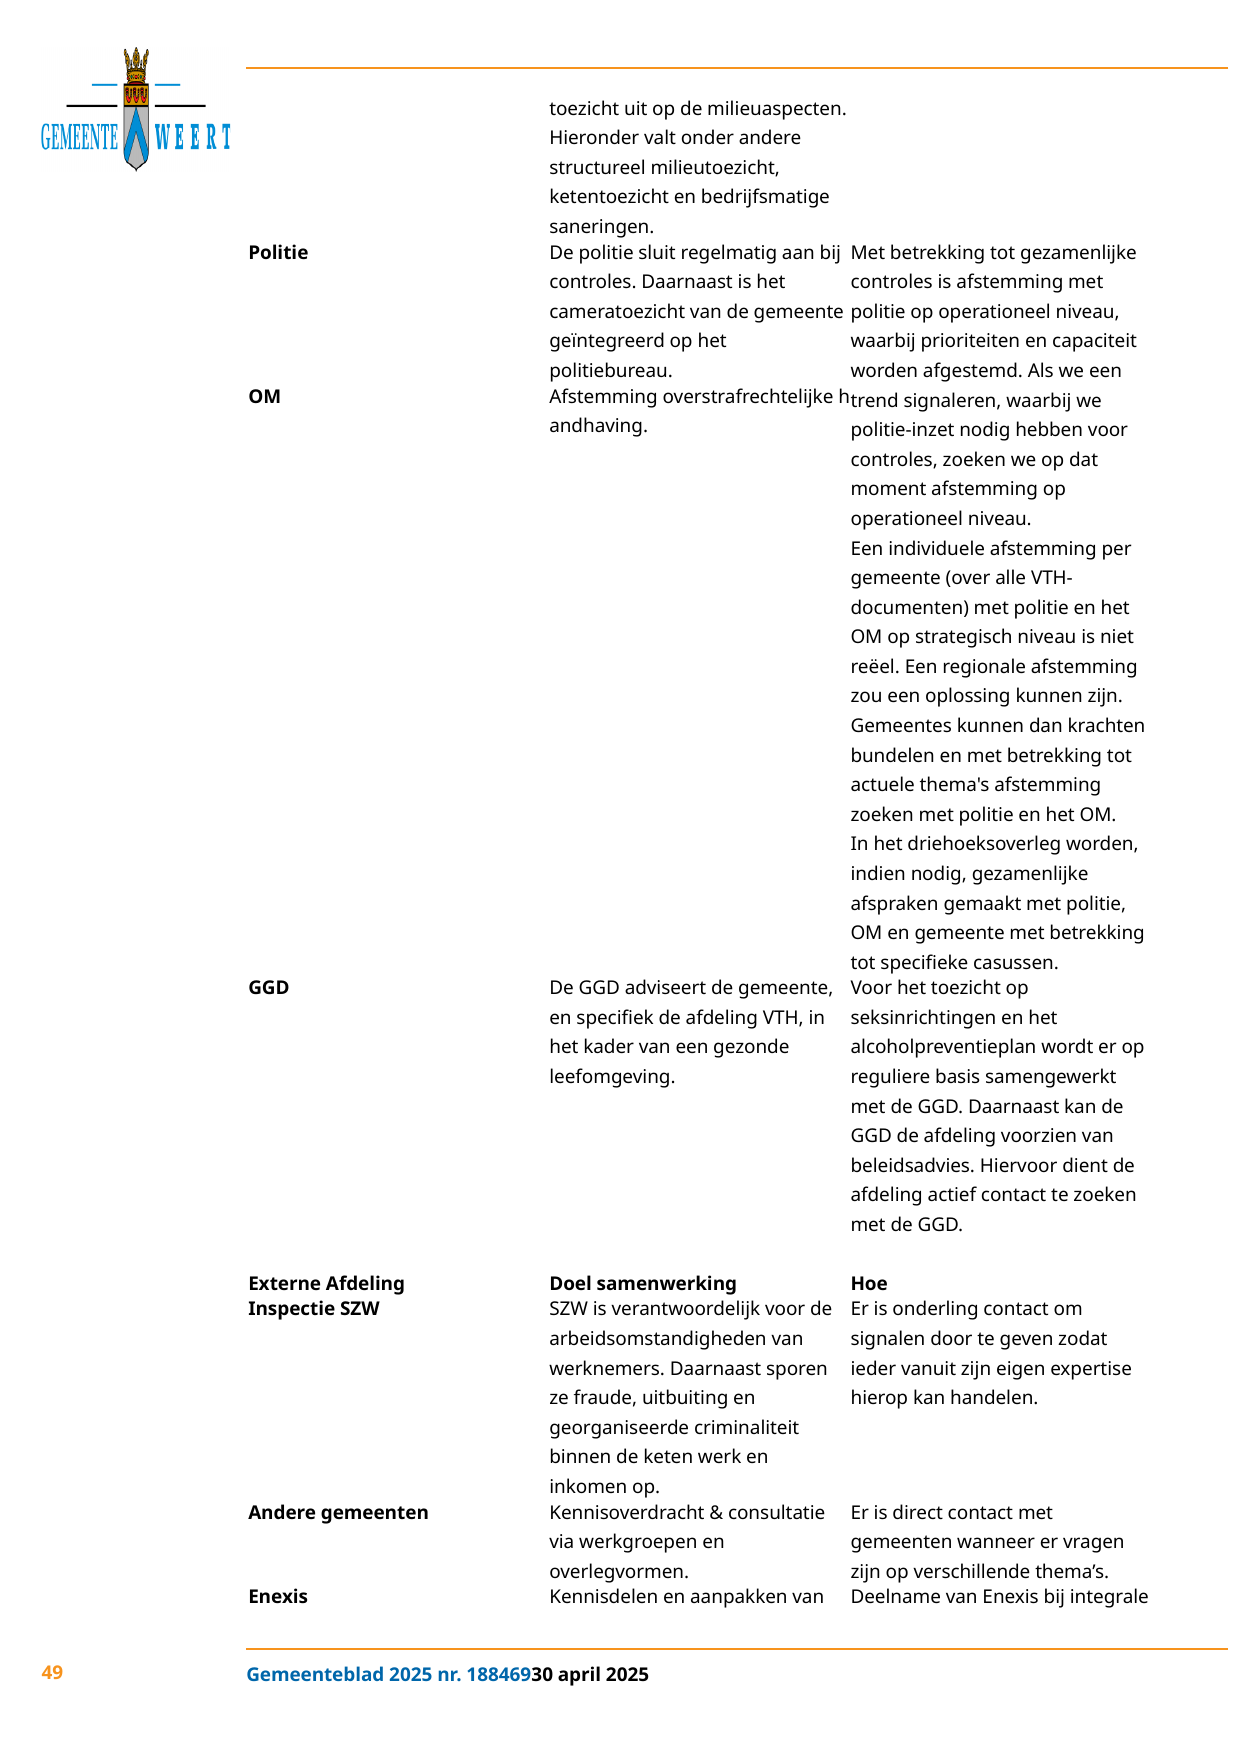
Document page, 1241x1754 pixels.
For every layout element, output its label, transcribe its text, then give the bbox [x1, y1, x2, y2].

table_header Doel samenwerking [549, 1270, 850, 1296]
table_cell De GGD adviseert de gemeente, en specifiek de afdeling VTH, in het kader van een gezonde leefomgeving. [549, 975, 850, 1237]
table_cell Met betrekking tot gezamenlijke controles is afstemming met politie op operationeel niveau, waarbij prioriteiten en capaciteit worden afgestemd. Als we een trend signaleren, waarbij we politie-inzet nodig hebben voor controles, zoeken we op dat moment afstemming op operationeel niveau. Een individuele afstemming per gemeente (over alle VTH- documenten) met politie en het OM op strategisch niveau is niet reëel. Een regionale afstemming zou een oplossing kunnen zijn. Gemeentes kunnen dan krachten bundelen en met betrekking tot actuele thema's afstemming zoeken met politie en het OM. In het driehoeksoverleg worden, indien nodig, gezamenlijke afspraken gemaakt met politie, OM en gemeente met betrekking tot specifieke casussen. [850, 239, 1152, 974]
table_cell Er is onderling contact om signalen door te geven zodat ieder vanuit zijn eigen expertise hierop kan handelen. [850, 1296, 1152, 1499]
table_cell Deelname van Enexis bij integrale [850, 1584, 1152, 1609]
table_cell Politie [248, 239, 549, 383]
table_cell Andere gemeenten [248, 1499, 549, 1584]
table_cell Kennisoverdracht & consultatie via werkgroepen en overlegvormen. [549, 1499, 850, 1584]
table_cell Inspectie SZW [248, 1296, 549, 1499]
table_cell Kennisdelen en aanpakken van [549, 1584, 850, 1609]
table_cell SZW is verantwoordelijk voor de arbeidsomstandigheden van werknemers. Daarnaast sporen ze fraude, uitbuiting en georganiseerde criminaliteit binnen de keten werk en inkomen op. [549, 1296, 850, 1499]
table_cell Voor het toezicht op seksinrichtingen en het alcoholpreventieplan wordt er op reguliere basis samengewerkt met de GGD. Daarnaast kan de GGD de afdeling voorzien van beleidsadvies. Hiervoor dient de afdeling actief contact te zoeken met de GGD. [850, 975, 1152, 1237]
table_cell Er is direct contact met gemeenten wanneer er vragen zijn op verschillende thema’s. [850, 1499, 1152, 1584]
picture [41, 47, 231, 172]
table_cell Afstemming overstrafrechtelijke handhaving. [549, 383, 850, 974]
table_cell toezicht uit op de milieuaspecten. Hieronder valt onder andere structureel milieutoezicht, ketentoezicht en bedrijfsmatige saneringen. [549, 95, 850, 239]
table_header Hoe [850, 1270, 1152, 1296]
table_cell GGD [248, 975, 549, 1237]
table_cell [248, 95, 549, 239]
table_cell OM [248, 383, 549, 974]
table_cell [850, 95, 1152, 239]
table_cell Enexis [248, 1584, 549, 1609]
table_cell De politie sluit regelmatig aan bij controles. Daarnaast is het cameratoezicht van de gemeente geïntegreerd op het politiebureau. [549, 239, 850, 383]
table_header Externe Afdeling [248, 1270, 549, 1296]
